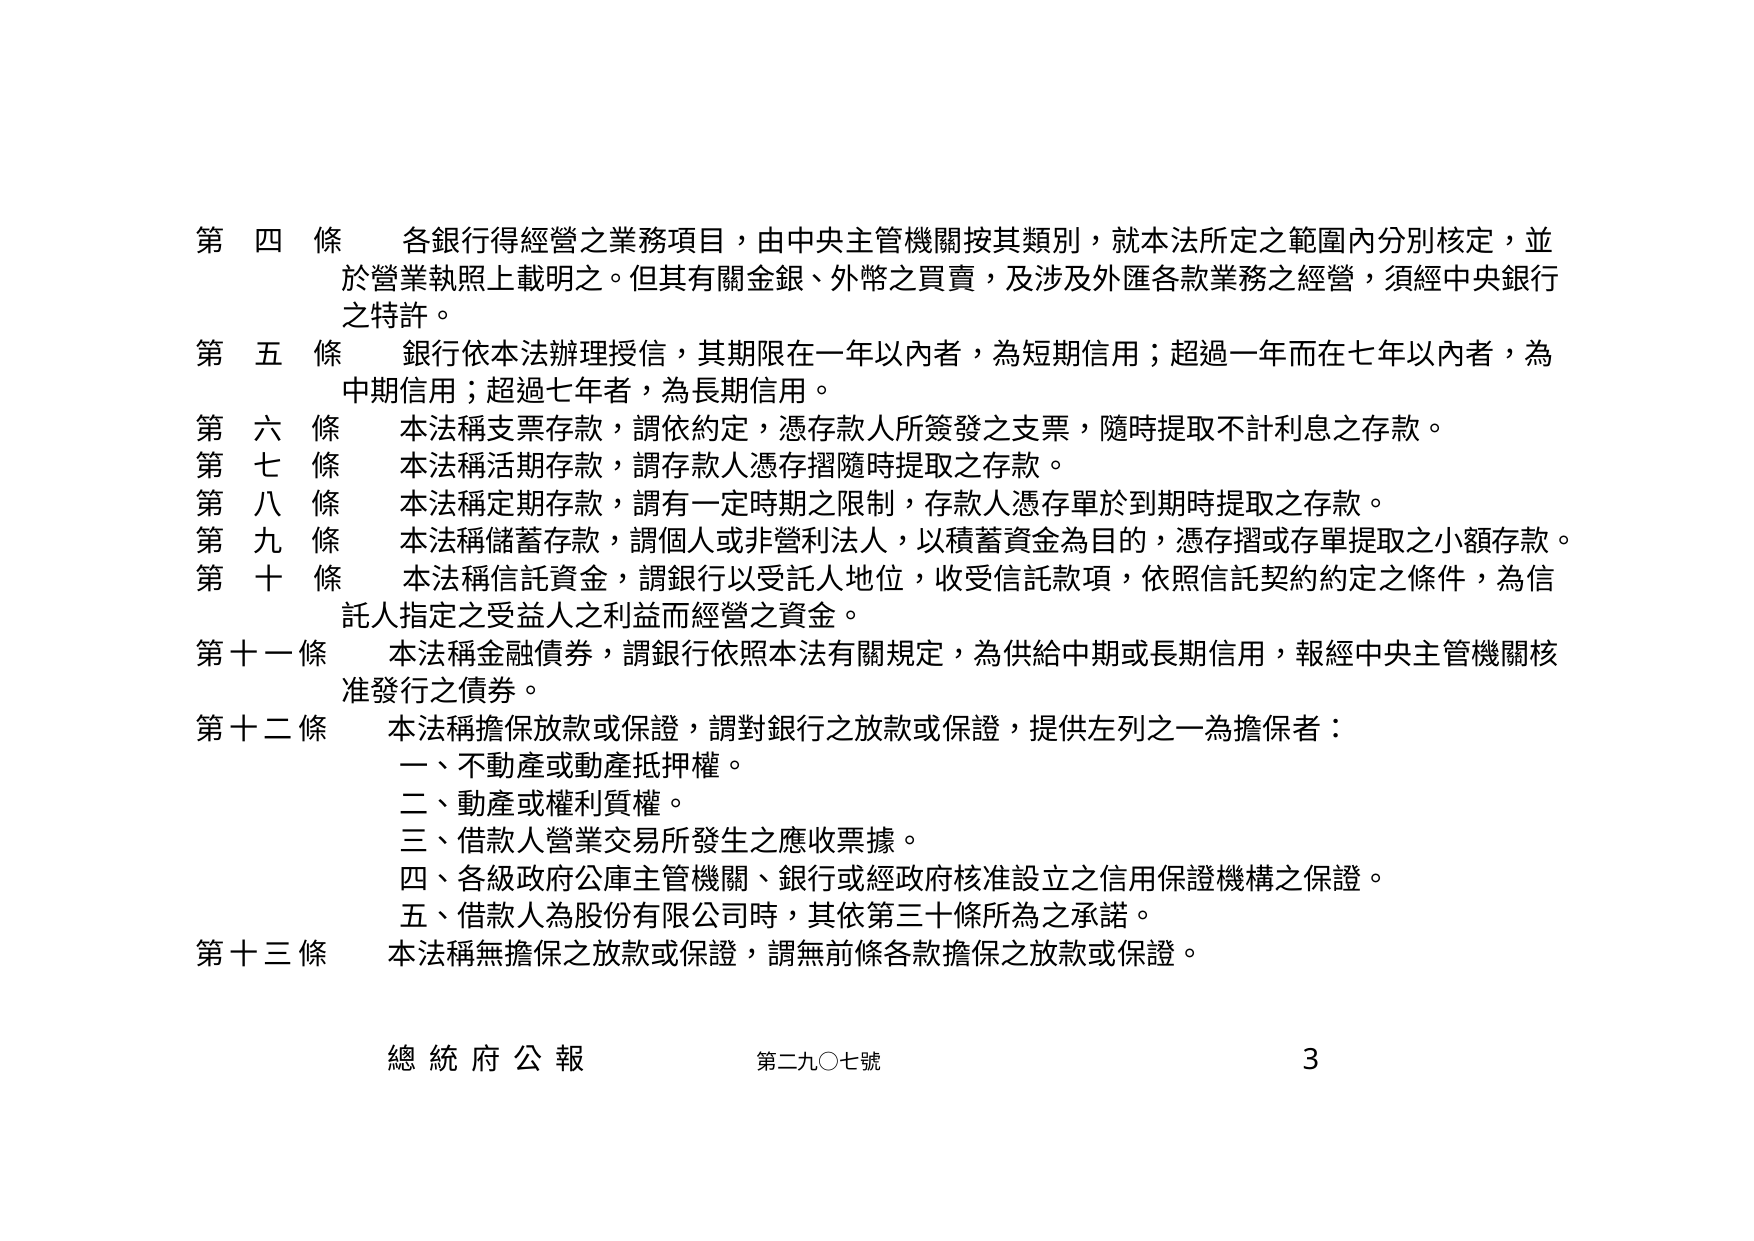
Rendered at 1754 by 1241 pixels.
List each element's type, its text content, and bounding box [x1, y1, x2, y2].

text 五、借款人為股份有限公司時，其依第三十條所為之承諾。 [399, 897, 1559, 934]
text 二、動產或權利質權。 [399, 784, 1559, 822]
text 第 八 條 本法稱定期存款，謂有一定時期之限制，存款人憑存單於到期時提取之存款。 [195, 484, 1559, 522]
text 一、不動產或動產抵押權。 [399, 747, 1559, 784]
text 第 七 條 本法稱活期存款，謂存款人憑存摺隨時提取之存款。 [195, 447, 1559, 484]
text 第 五 條 銀行依本法辦理授信，其期限在一年以內者，為短期信用；超過一年而在七年以內者，為中期信用；超過七年者，為長期信用。 [195, 334, 1559, 409]
text 第十二條 本法稱擔保放款或保證，謂對銀行之放款或保證，提供左列之一為擔保者： [195, 709, 1559, 747]
text 第十三條 本法稱無擔保之放款或保證，謂無前條各款擔保之放款或保證。 [195, 934, 1559, 972]
text 四、各級政府公庫主管機關、銀行或經政府核准設立之信用保證機構之保證。 [399, 859, 1559, 897]
text 第 十 條 本法稱信託資金，謂銀行以受託人地位，收受信託款項，依照信託契約約定之條件，為信託人指定之受益人之利益而經營之資金。 [195, 559, 1559, 634]
text 第 九 條 本法稱儲蓄存款，謂個人或非營利法人，以積蓄資金為目的，憑存摺或存單提取之小額存款。 [195, 522, 1559, 559]
text 三、借款人營業交易所發生之應收票據。 [399, 822, 1559, 859]
text 第 六 條 本法稱支票存款，謂依約定，憑存款人所簽發之支票，隨時提取不計利息之存款。 [195, 409, 1559, 447]
text 第 四 條 各銀行得經營之業務項目，由中央主管機關按其類別，就本法所定之範圍內分別核定，並於營業執照上載明之。但其有關金銀、外幣之買賣，及涉及外匯各款業務之經營，須經中央銀行之特許。 [195, 222, 1559, 334]
text 第十一條 本法稱金融債券，謂銀行依照本法有關規定，為供給中期或長期信用，報經中央主管機關核准發行之債券。 [195, 634, 1559, 709]
